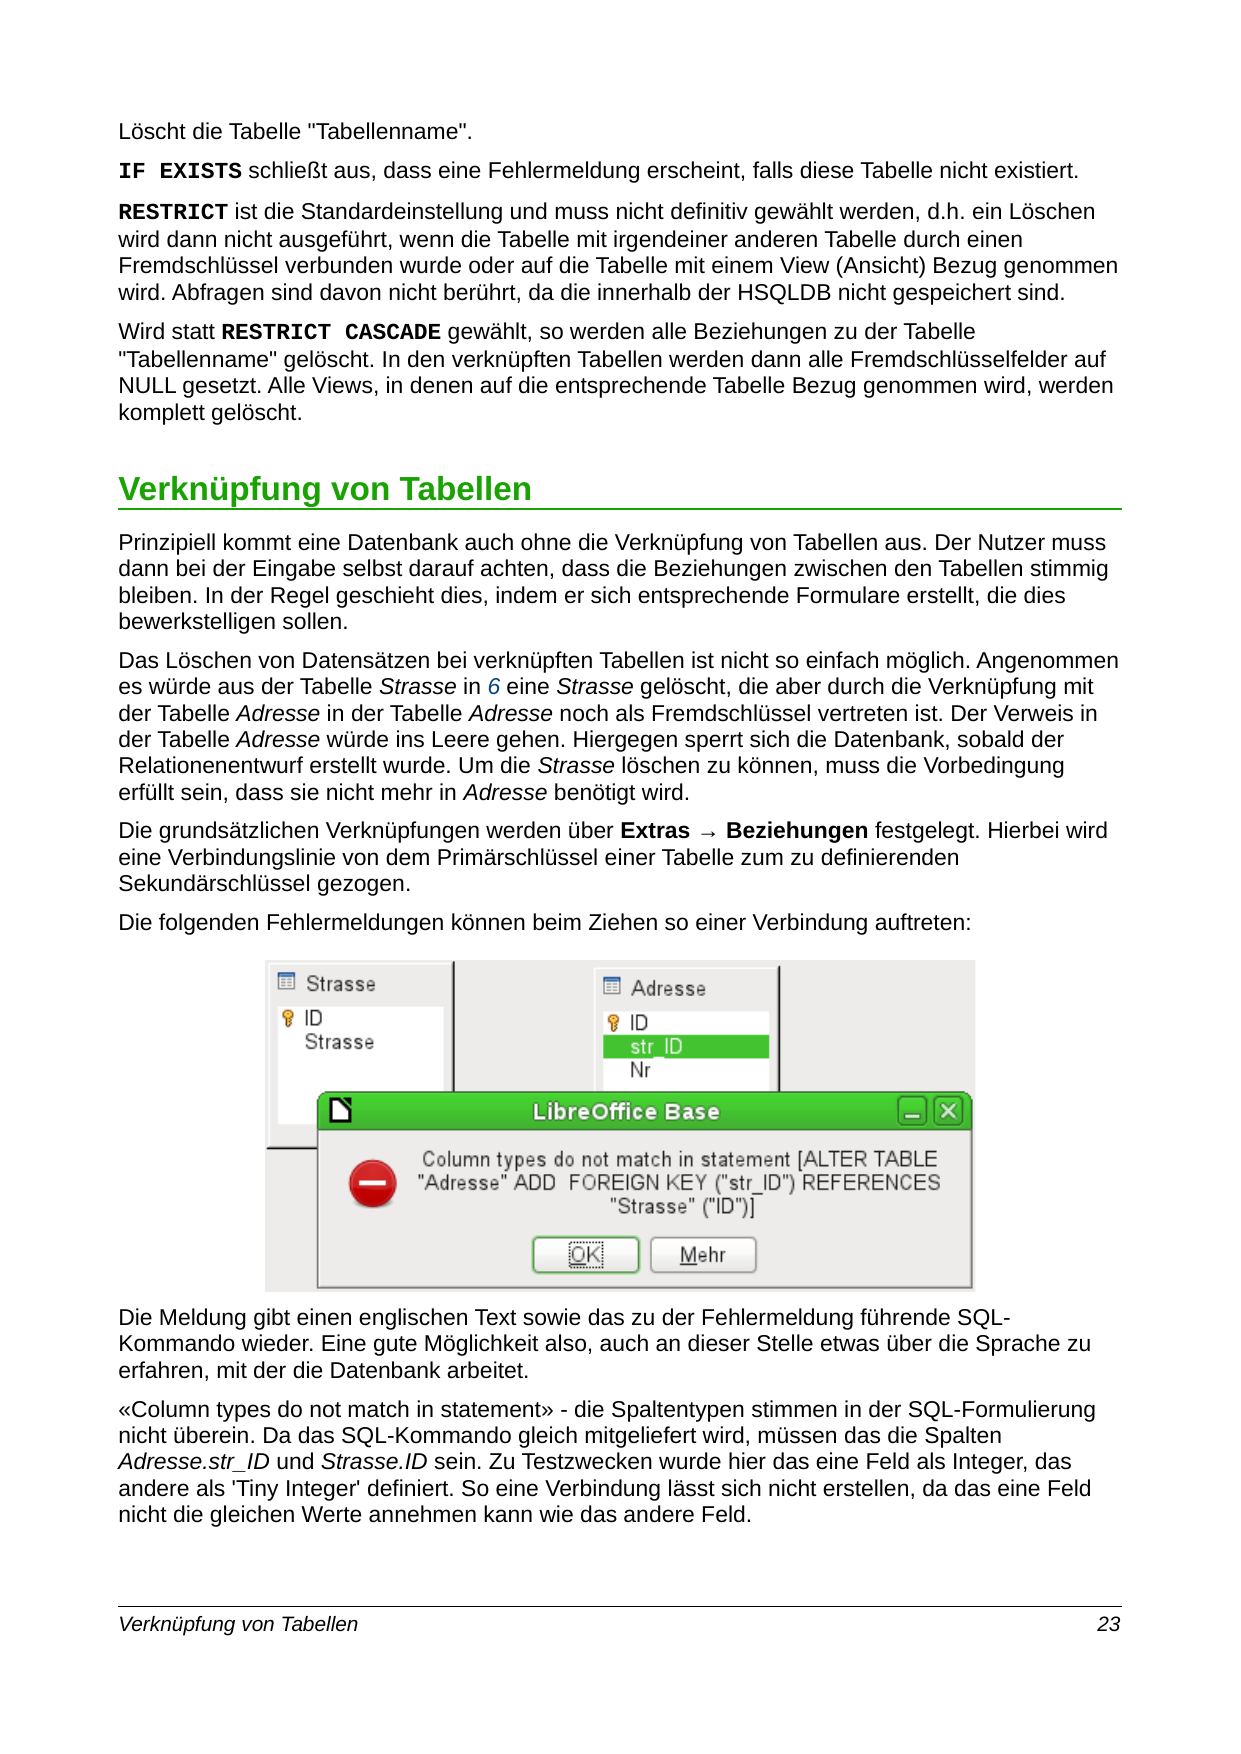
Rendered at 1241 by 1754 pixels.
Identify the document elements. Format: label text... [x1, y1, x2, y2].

text Prinzipiell kommt eine Datenbank auch ohne die Verknüpfung von Tabellen aus. Der Nutzer muss dann bei der Eingabe selbst darauf achten, dass die Beziehungen zwischen den Tabellen stimmig bleiben. In der Regel geschieht dies, indem er sich entsprechende Formulare erstellt, die dies bewerkstelligen sollen. [118, 529, 1122, 634]
text Das Löschen von Datensätzen bei verknüpften Tabellen ist nicht so einfach möglich. Angenommen es würde aus der Tabelle Strasse in Abbildung 6 eine Strasse gelöscht, die aber durch die Verknüpfung mit der Tabelle Adresse in der Tabelle Adresse noch als Fremdschlüssel vertreten ist. Der Verweis in der Tabelle Adresse würde ins Leere gehen. Hiergegen sperrt sich die Datenbank, sobald der Relationenentwurf erstellt wurde. Um die Strasse löschen zu können, muss die Vorbedingung erfüllt sein, dass sie nicht mehr in Adresse benötigt wird. [118, 647, 1122, 805]
subtitle Verknüpfung von Tabellen [118, 469, 1122, 508]
text Die folgenden Fehlermeldungen können beim Ziehen so einer Verbindung auftreten: [118, 909, 1122, 935]
text «Column types do not match in statement» - die Spaltentypen stimmen in der SQL-Formulierung nicht überein. Da das SQL-Kommando gleich mitgeliefert wird, müssen das die Spalten Adresse.str_ID und Strasse.ID sein. Zu Testzwecken wurde hier das eine Feld als Integer, das andere als 'Tiny Integer' definiert. So eine Verbindung lässt sich nicht erstellen, da das eine Feld nicht die gleichen Werte annehmen kann wie das andere Feld. [118, 1396, 1122, 1527]
text Löscht die Tabelle "Tabellenname". [118, 118, 1122, 144]
text Die Meldung gibt einen englischen Text sowie das zu der Fehlermeldung führende SQL-Kommando wieder. Eine gute Möglichkeit also, auch an dieser Stelle etwas über die Sprache zu erfahren, mit der die Datenbank arbeitet. [118, 1304, 1122, 1383]
text Wird statt RESTRICT CASCADE gewählt, so werden alle Beziehungen zu der Tabelle "Tabellenname" gelöscht. In den verknüpften Tabellen werden dann alle Fremdschlüsselfelder auf NULL gesetzt. Alle Views, in denen auf die entsprechende Tabelle Bezug genommen wird, werden komplett gelöscht. [118, 318, 1122, 425]
text Die grundsätzlichen Verknüpfungen werden über Extras → Beziehungen festgelegt. Hierbei wird eine Verbindungslinie von dem Primärschlüssel einer Tabelle zum zu definierenden Sekundärschlüssel gezogen. [118, 817, 1122, 896]
picture [264, 960, 976, 1292]
text IF EXISTS schließt aus, dass eine Fehlermeldung erscheint, falls diese Tabelle nicht existiert. [118, 157, 1122, 185]
text RESTRICT ist die Standardeinstellung und muss nicht definitiv gewählt werden, d.h. ein Löschen wird dann nicht ausgeführt, wenn die Tabelle mit irgendeiner anderen Tabelle durch einen Fremdschlüssel verbunden wurde oder auf die Tabelle mit einem View (Ansicht) Bezug genommen wird. Abfragen sind davon nicht berührt, da die innerhalb der HSQLDB nicht gespeichert sind. [118, 198, 1122, 305]
